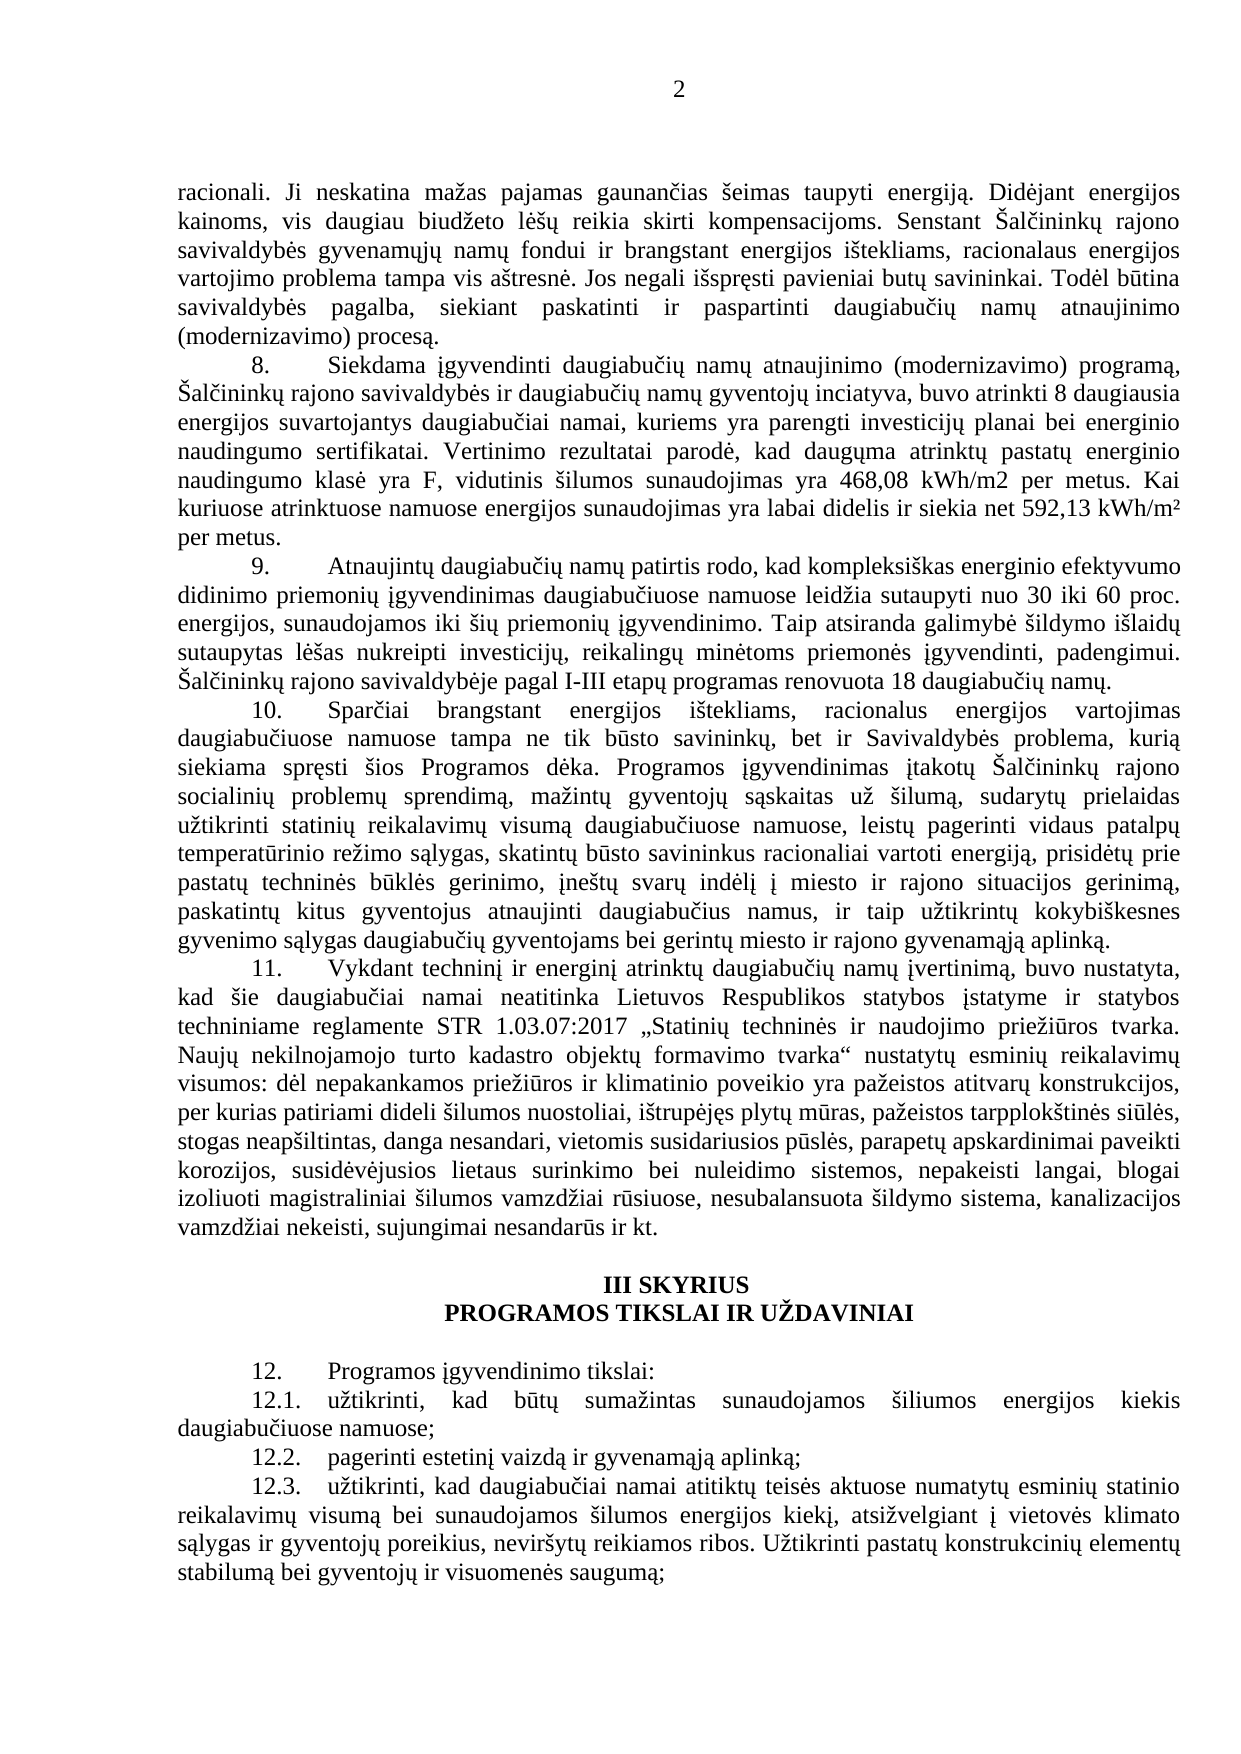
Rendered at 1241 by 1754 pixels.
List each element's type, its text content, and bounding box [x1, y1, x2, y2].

text 12.1. užtikrinti, kad būtų sumažintas sunaudojamos šiliumos energijos kiekis daugiabučiuose namuose; [177, 1385, 1181, 1442]
text racionali. Ji neskatina mažas pajamas gaunančias šeimas taupyti energiją. Didėjant energijos kainoms, vis daugiau biudžeto lėšų reikia skirti kompensacijoms. Senstant Šalčininkų rajono savivaldybės gyvenamųjų namų fondui ir brangstant energijos ištekliams, racionalaus energijos vartojimo problema tampa vis aštresnė. Jos negali išspręsti pavieniai butų savininkai. Todėl būtina savivaldybės pagalba, siekiant paskatinti ir paspartinti daugiabučių namų atnaujinimo (modernizavimo) procesą. [177, 177, 1181, 350]
text PROGRAMOS TIKSLAI IR UŽDAVINIAI [177, 1298, 1181, 1327]
text 12.3. užtikrinti, kad daugiabučiai namai atitiktų teisės aktuose numatytų esminių statinio reikalavimų visumą bei sunaudojamos šilumos energijos kiekį, atsižvelgiant į vietovės klimato sąlygas ir gyventojų poreikius, neviršytų reikiamos ribos. Užtikrinti pastatų konstrukcinių elementų stabilumą bei gyventojų ir visuomenės saugumą; [177, 1471, 1181, 1586]
text 12. Programos įgyvendinimo tikslai: [177, 1356, 1181, 1385]
text 8. Siekdama įgyvendinti daugiabučių namų atnaujinimo (modernizavimo) programą, Šalčininkų rajono savivaldybės ir daugiabučių namų gyventojų inciatyva, buvo atrinkti 8 daugiausia energijos suvartojantys daugiabučiai namai, kuriems yra parengti investicijų planai bei energinio naudingumo sertifikatai. Vertinimo rezultatai parodė, kad daugųma atrinktų pastatų energinio naudingumo klasė yra F, vidutinis šilumos sunaudojimas yra 468,08 kWh/m2 per metus. Kai kuriuose atrinktuose namuose energijos sunaudojimas yra labai didelis ir siekia net 592,13 kWh/m² per metus. [177, 350, 1181, 551]
text 10. Sparčiai brangstant energijos ištekliams, racionalus energijos vartojimas daugiabučiuose namuose tampa ne tik būsto savininkų, bet ir Savivaldybės problema, kurią siekiama spręsti šios Programos dėka. Programos įgyvendinimas įtakotų Šalčininkų rajono socialinių problemų sprendimą, mažintų gyventojų sąskaitas už šilumą, sudarytų prielaidas užtikrinti statinių reikalavimų visumą daugiabučiuose namuose, leistų pagerinti vidaus patalpų temperatūrinio režimo sąlygas, skatintų būsto savininkus racionaliai vartoti energiją, prisidėtų prie pastatų techninės būklės gerinimo, įneštų svarų indėlį į miesto ir rajono situacijos gerinimą, paskatintų kitus gyventojus atnaujinti daugiabučius namus, ir taip užtikrintų kokybiškesnes gyvenimo sąlygas daugiabučių gyventojams bei gerintų miesto ir rajono gyvenamąją aplinką. [177, 695, 1181, 953]
text 9. Atnaujintų daugiabučių namų patirtis rodo, kad kompleksiškas energinio efektyvumo didinimo priemonių įgyvendinimas daugiabučiuose namuose leidžia sutaupyti nuo 30 iki 60 proc. energijos, sunaudojamos iki šių priemonių įgyvendinimo. Taip atsiranda galimybė šildymo išlaidų sutaupytas lėšas nukreipti investicijų, reikalingų minėtoms priemonės įgyvendinti, padengimui. Šalčininkų rajono savivaldybėje pagal I-III etapų programas renovuota 18 daugiabučių namų. [177, 551, 1181, 695]
text III SKYRIUS [177, 1270, 1181, 1298]
text 12.2. pagerinti estetinį vaizdą ir gyvenamąją aplinką; [177, 1442, 1181, 1471]
text 11. Vykdant techninį ir energinį atrinktų daugiabučių namų įvertinimą, buvo nustatyta, kad šie daugiabučiai namai neatitinka Lietuvos Respublikos statybos įstatyme ir statybos techniniame reglamente STR 1.03.07:2017 „Statinių techninės ir naudojimo priežiūros tvarka. Naujų nekilnojamojo turto kadastro objektų formavimo tvarka“ nustatytų esminių reikalavimų visumos: dėl nepakankamos priežiūros ir klimatinio poveikio yra pažeistos atitvarų konstrukcijos, per kurias patiriami dideli šilumos nuostoliai, ištrupėjęs plytų mūras, pažeistos tarpplokštinės siūlės, stogas neapšiltintas, danga nesandari, vietomis susidariusios pūslės, parapetų apskardinimai paveikti korozijos, susidėvėjusios lietaus surinkimo bei nuleidimo sistemos, nepakeisti langai, blogai izoliuoti magistraliniai šilumos vamzdžiai rūsiuose, nesubalansuota šildymo sistema, kanalizacijos vamzdžiai nekeisti, sujungimai nesandarūs ir kt. [177, 953, 1181, 1241]
